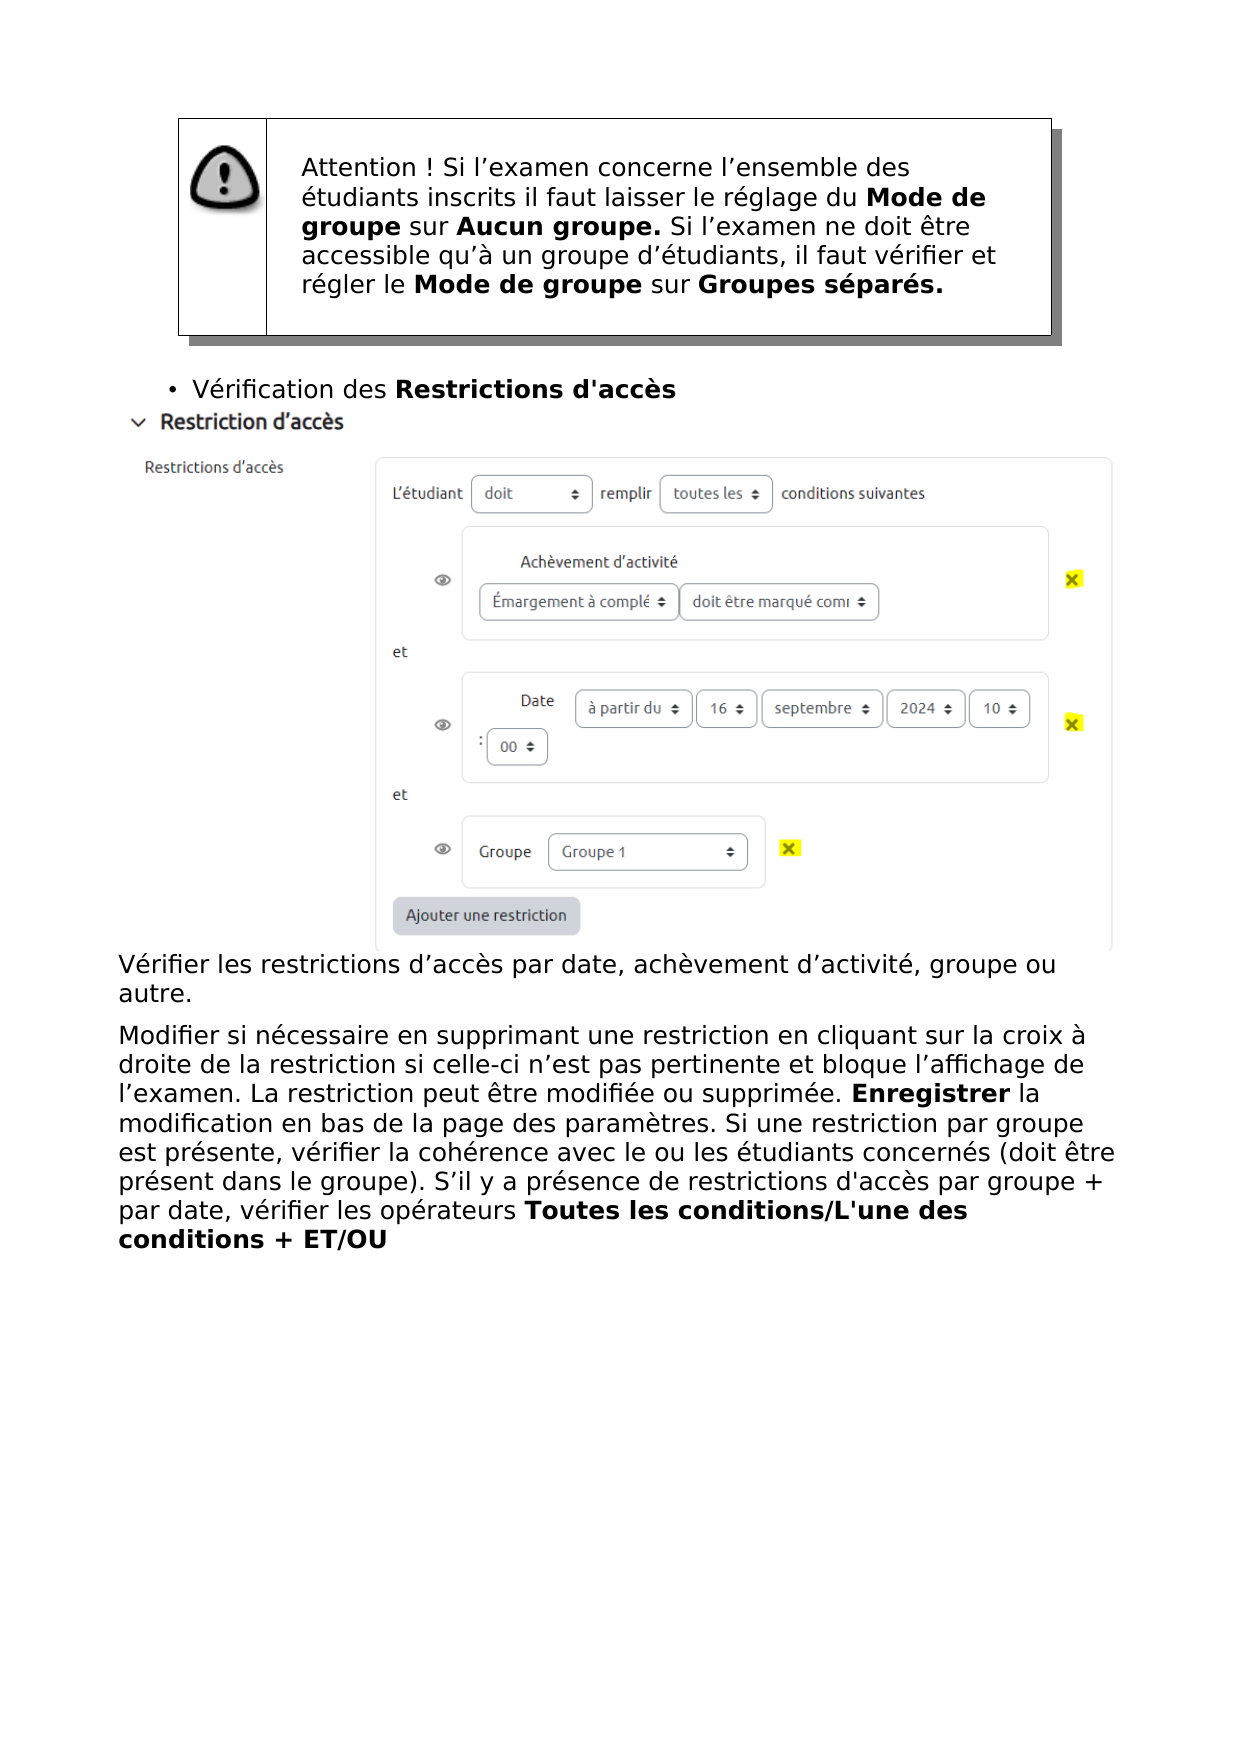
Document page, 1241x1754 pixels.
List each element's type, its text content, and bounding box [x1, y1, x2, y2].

text Vérifier les restrictions d’accès par date, achèvement d’activité, groupe ou autre. [118, 951, 1122, 1009]
list Vérification des Restrictions d'accès [177, 375, 1122, 404]
picture [118, 404, 1123, 951]
table_header [179, 119, 266, 335]
table_header Attention ! Si l’examen concerne l’ensemble des étudiants inscrits il faut laisser le réglage du Mode de groupe sur Aucun groupe. Si l’examen ne doit être accessible qu’à un groupe d’étudiants, il faut vérifier et régler le Mode de groupe sur Groupes séparés. [267, 119, 1051, 335]
picture [190, 141, 266, 217]
text Modifier si nécessaire en supprimant une restriction en cliquant sur la croix à droite de la restriction si celle-ci n’est pas pertinente et bloque l’affichage de l’examen. La restriction peut être modifiée ou supprimée. Enregistrer la modification en bas de la page des paramètres. Si une restriction par groupe est présente, vérifier la cohérence avec le ou les étudiants concernés (doit être présent dans le groupe). S’il y a présence de restrictions d'accès par groupe + par date, vérifier les opérateurs Toutes les conditions/L'une des conditions + ET/OU [118, 1021, 1122, 1255]
